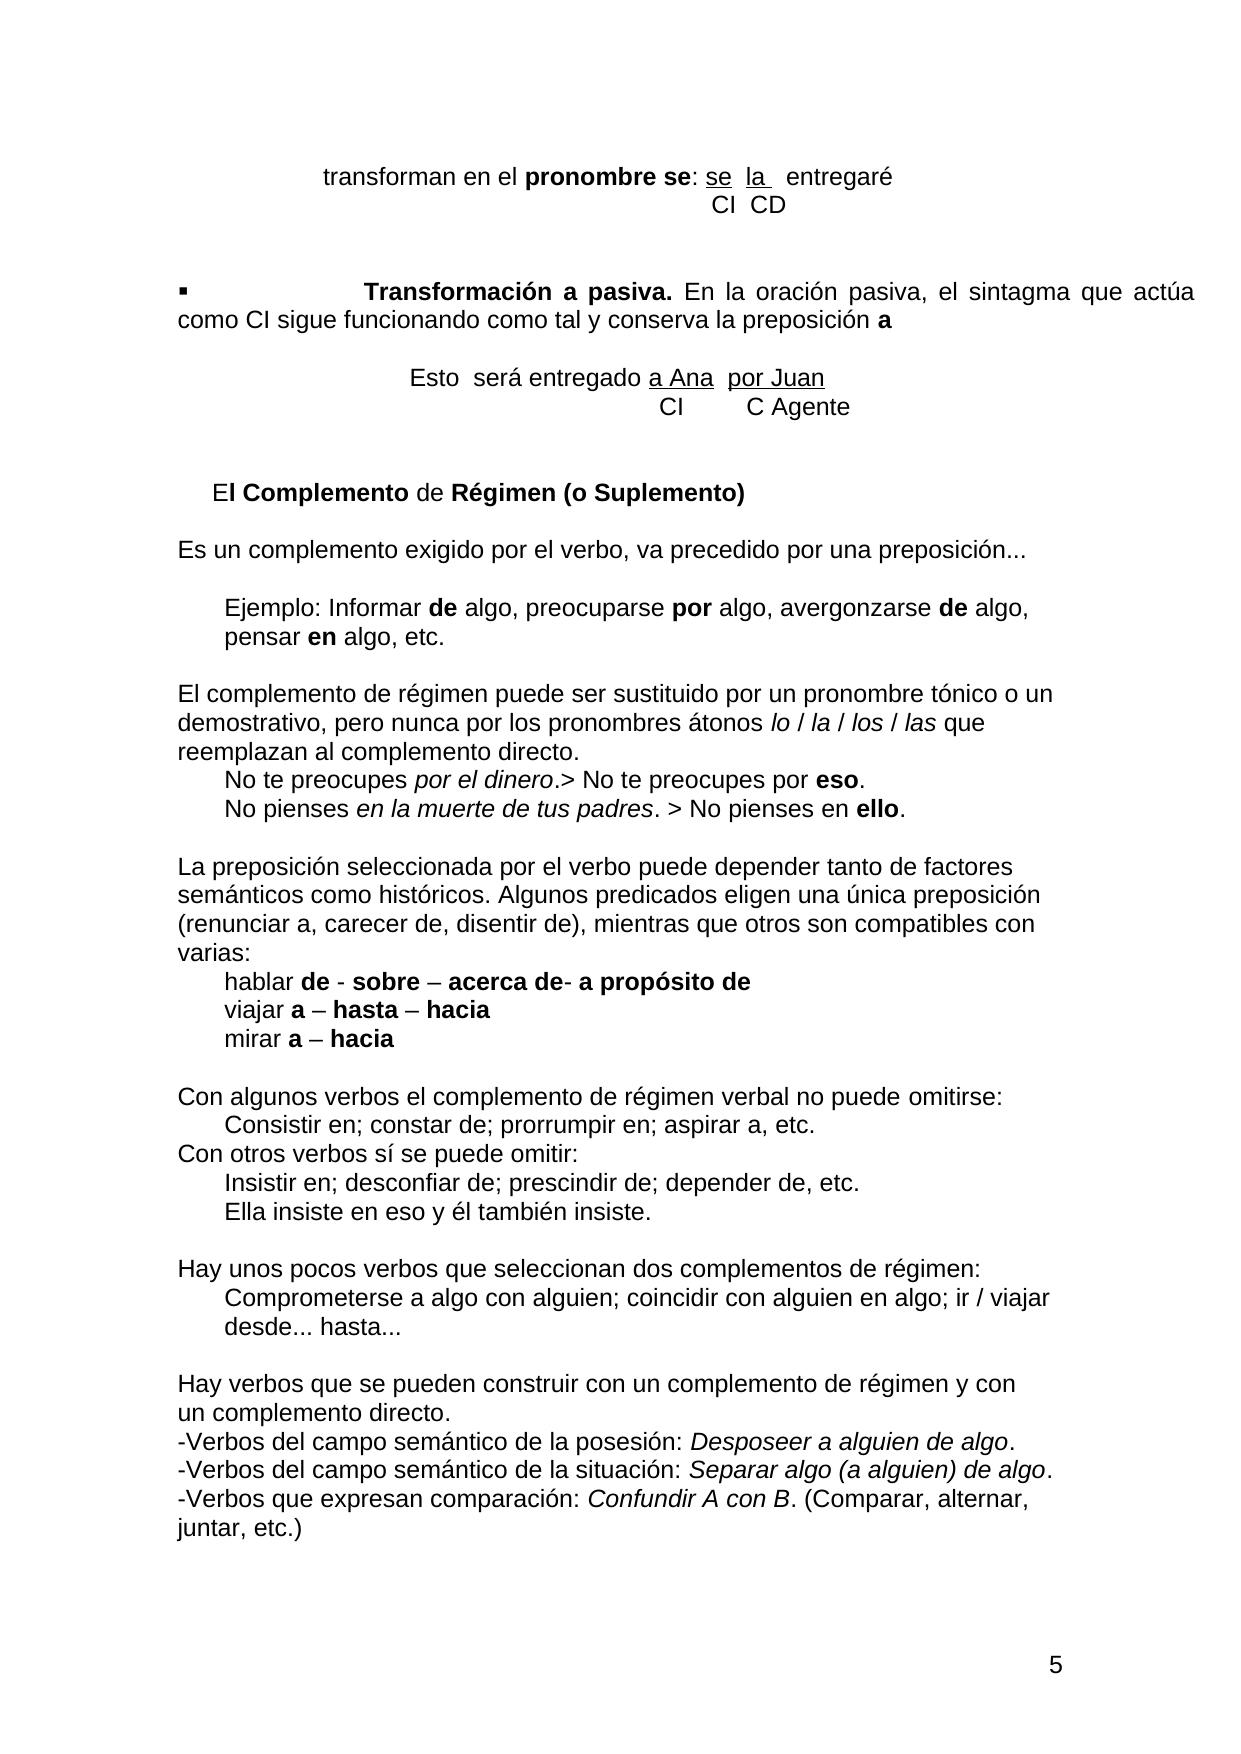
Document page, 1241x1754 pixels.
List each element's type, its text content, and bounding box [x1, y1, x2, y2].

text transforman en el pronombre se: se la entregaré [177, 162, 1196, 190]
text hablar de - sobre – acerca de- a propósito de [224, 967, 1063, 996]
text Ella insiste en eso y él también insiste. [224, 1197, 1063, 1226]
text -Verbos del campo semántico de la posesión: Desposeer a alguien de algo. [177, 1427, 1063, 1456]
text Insistir en; desconfiar de; prescindir de; depender de, etc. [224, 1168, 1063, 1197]
text El Complemento de Régimen (o Suplemento) [177, 478, 1196, 507]
text Esto será entregado a Ana por Juan [326, 363, 1196, 392]
text Es un complemento exigido por el verbo, va precedido por una preposición... [177, 536, 1063, 564]
text -Verbos del campo semántico de la situación: Separar algo (a alguien) de algo. [177, 1456, 1063, 1484]
text Hay unos pocos verbos que seleccionan dos complementos de régimen: [177, 1254, 1063, 1283]
text mirar a – hacia [224, 1024, 1063, 1053]
text Con otros verbos sí se puede omitir: [177, 1139, 1063, 1168]
text -Verbos que expresan comparación: Confundir A con B. (Comparar, alternar, juntar, etc.) [177, 1484, 1063, 1542]
text Hay verbos que se pueden construir con un complemento de régimen y con un complemento directo. [177, 1369, 1063, 1427]
text viajar a – hasta – hacia [224, 996, 1063, 1024]
text La preposición seleccionada por el verbo puede depender tanto de factores semánticos como históricos. Algunos predicados eligen una única preposición (renunciar a, carecer de, disentir de), mientras que otros son compatibles con varias: [177, 852, 1063, 967]
text CI C Agente [326, 392, 1196, 421]
text No pienses en la muerte de tus padres. > No pienses en ello. [224, 794, 1063, 823]
text Comprometerse a algo con alguien; coincidir con alguien en algo; ir / viajar desde... hasta... [224, 1283, 1063, 1341]
list Transformación a pasiva. En la oración pasiva, el sintagma que actúa como CI sigue funcionando como tal y conserva la preposición a [177, 277, 1196, 334]
text CI CD [177, 190, 1196, 219]
text Consistir en; constar de; prorrumpir en; aspirar a, etc. [224, 1111, 1063, 1139]
text Con algunos verbos el complemento de régimen verbal no puede omitirse: [177, 1082, 1063, 1111]
text El complemento de régimen puede ser sustituido por un pronombre tónico o un demostrativo, pero nunca por los pronombres átonos lo / la / los / las que reemplazan al complemento directo. [177, 679, 1063, 766]
text No te preocupes por el dinero.> No te preocupes por eso. [224, 766, 1063, 794]
text Ejemplo: Informar de algo, preocuparse por algo, avergonzarse de algo, pensar en algo, etc. [224, 593, 1063, 651]
